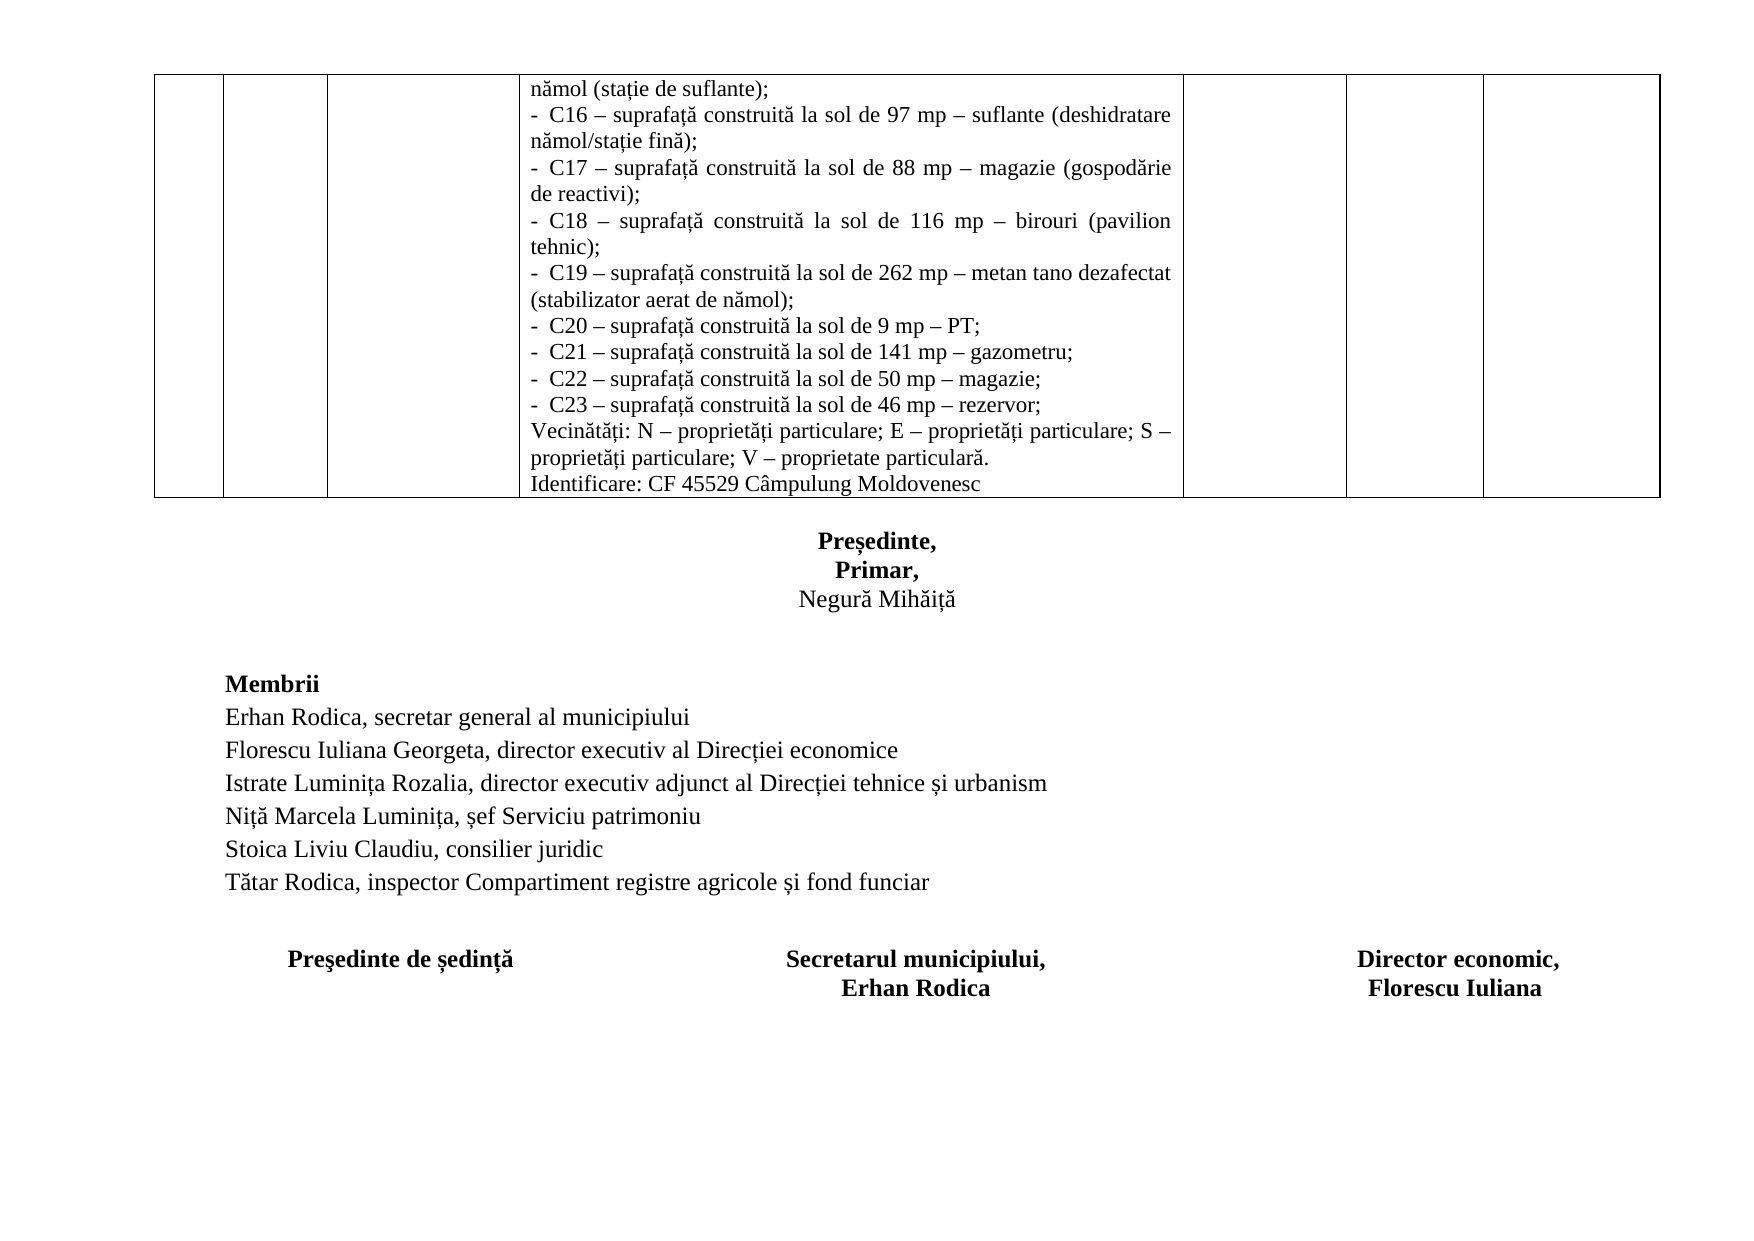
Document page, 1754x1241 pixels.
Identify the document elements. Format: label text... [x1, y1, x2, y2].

text Erhan Rodica, secretar general al municipiului [150, 702, 1604, 731]
table_header Secretarul municipiului, Erhan Rodica [651, 944, 1180, 1017]
table_cell [224, 75, 327, 497]
text Președinte, [150, 526, 1604, 555]
text Primar, [150, 555, 1604, 584]
table_cell [1184, 75, 1346, 497]
table_header Preşedinte de ședință [150, 944, 651, 1017]
text Negură Mihăiță [150, 584, 1604, 613]
table_header Director economic, Florescu Iuliana [1180, 944, 1730, 1017]
text Tătar Rodica, inspector Compartiment registre agricole și fond funciar [150, 867, 1604, 896]
table_cell [328, 75, 519, 497]
table_cell nămol (stație de suflante); C16 – suprafață construită la sol de 97 mp – suflante (deshidratare nămol/stație fină); C17 – suprafață construită la sol de 88 mp – magazie (gospodărie de reactivi); C18 – suprafață construită la sol de 116 mp – birouri (pavilion tehnic); C19 – suprafață construită la sol de 262 mp – metan tano dezafectat (stabilizator aerat de nămol); C20 – suprafață construită la sol de 9 mp – PT; C21 – suprafață construită la sol de 141 mp – gazometru; C22 – suprafață construită la sol de 50 mp – magazie; C23 – suprafață construită la sol de 46 mp – rezervor; Vecinătăți: N – proprietăți particulare; E – proprietăți particulare; S – proprietăți particulare; V – proprietate particulară. Identificare: CF 45529 Câmpulung Moldovenesc [520, 75, 1183, 497]
table_cell [155, 75, 223, 497]
text Florescu Iuliana Georgeta, director executiv al Direcției economice [150, 735, 1604, 764]
text Stoica Liviu Claudiu, consilier juridic [150, 834, 1604, 863]
table_cell [1484, 75, 1659, 497]
table_cell [150, 74, 154, 497]
table_cell - [1347, 75, 1483, 497]
text Membrii [150, 669, 1604, 698]
text Niță Marcela Luminița, șef Serviciu patrimoniu [150, 801, 1604, 830]
text Istrate Luminița Rozalia, director executiv adjunct al Direcției tehnice și urbanism [150, 768, 1604, 797]
